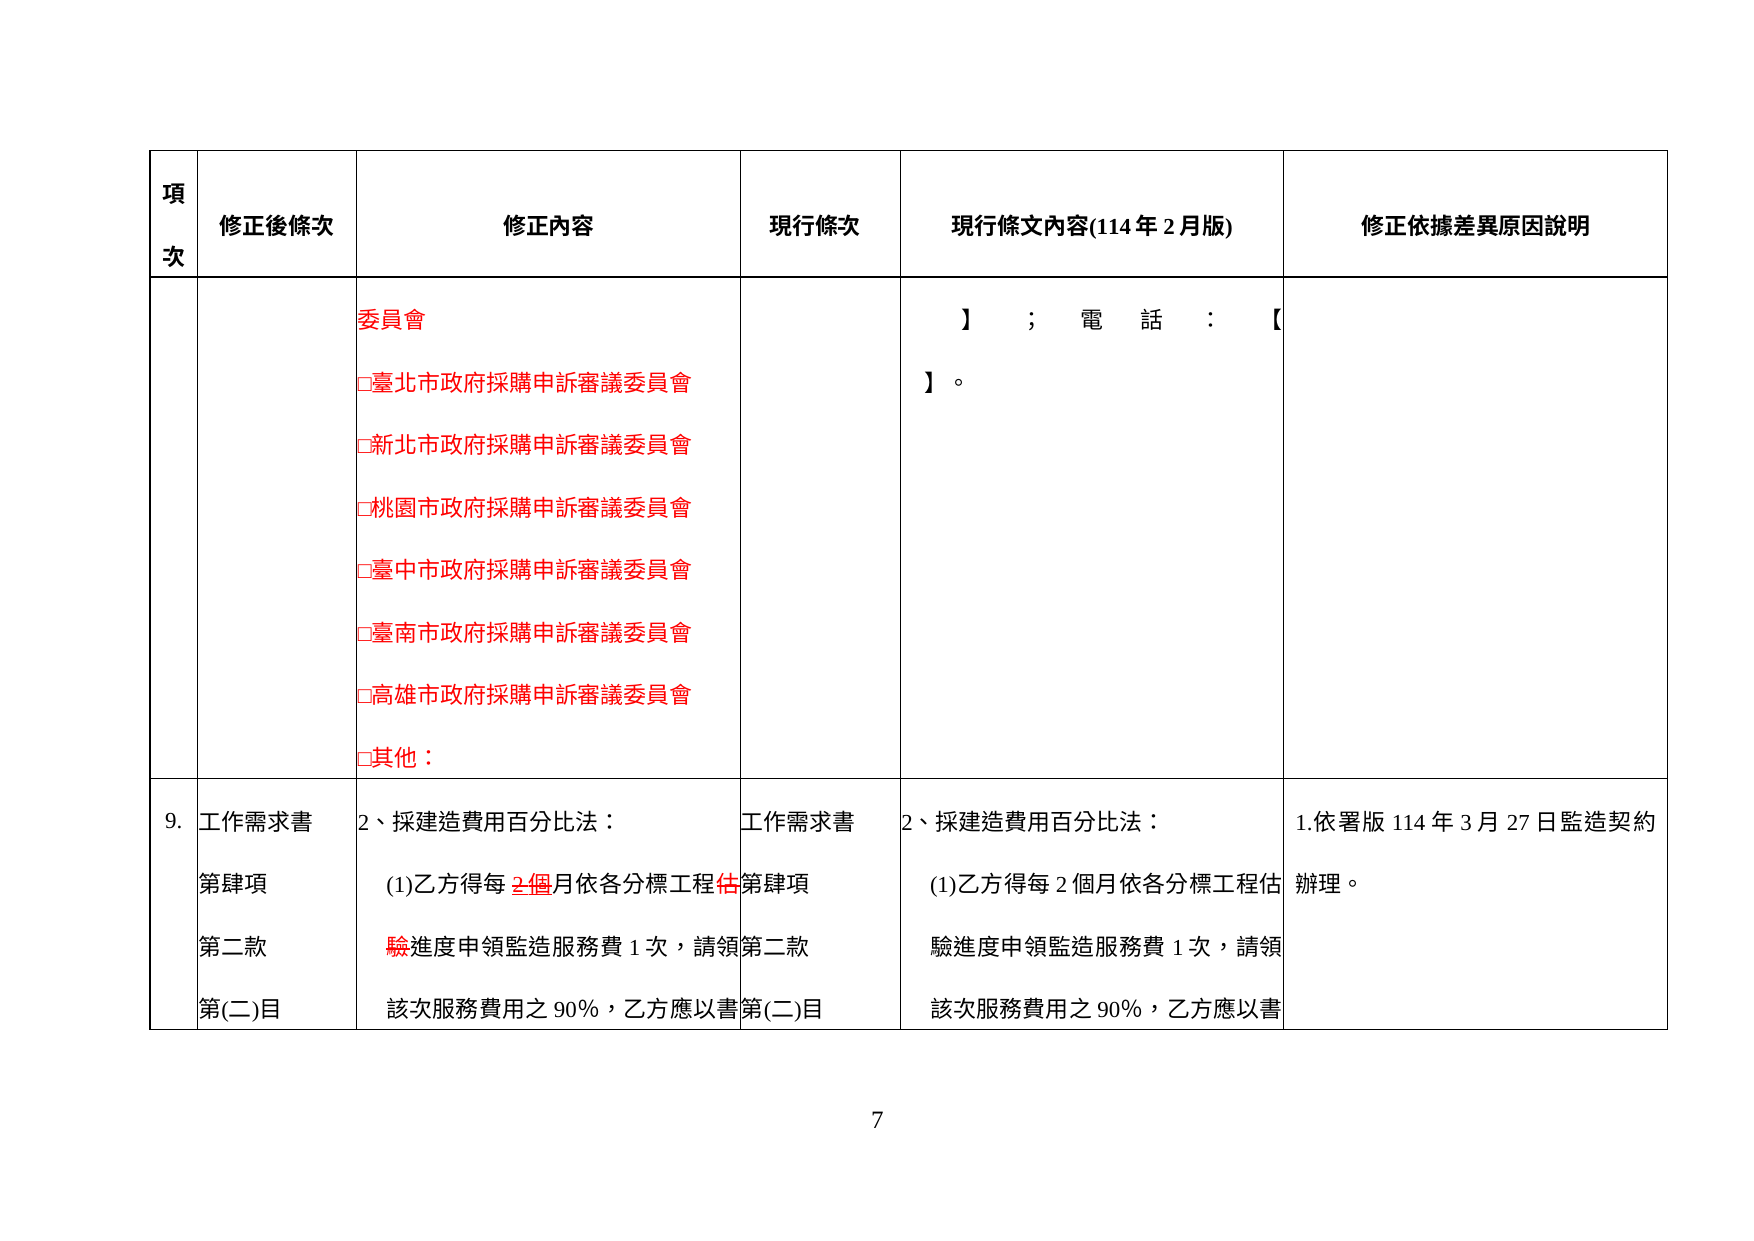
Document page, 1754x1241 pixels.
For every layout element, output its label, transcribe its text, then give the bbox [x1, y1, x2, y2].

table_cell [198, 278, 356, 777]
table_header 修正內容 [357, 151, 740, 276]
table_cell [1284, 278, 1667, 777]
table_header 現行條文內容(114年2月版) [901, 151, 1283, 276]
table_cell 】；電話：【 】。 [901, 278, 1283, 777]
table_cell [151, 278, 197, 777]
table_cell 1.依署版114年3月27日監造契約辦理。 [1284, 779, 1667, 1028]
table_header 現行條次 [741, 151, 900, 276]
table_cell 委員會 □臺北市政府採購申訴審議委員會 □新北市政府採購申訴審議委員會 □桃園市政府採購申訴審議委員會 □臺中市政府採購申訴審議委員會 □臺南市政府採購申訴審議委員會 □高雄市政府採購申訴審議委員會 □其他： [357, 278, 740, 777]
table_cell 工作需求書 第肆項 第二款 第(二)目 [741, 779, 900, 1028]
table_cell [741, 278, 900, 777]
table_cell 2、採建造費用百分比法： (1)乙方得每2個月依各分標工程估驗進度申領監造服務費1次，請領該次服務費用之90％，乙方應以書面申領，請款金額依「監造服務費×當期工程估驗進度」計。 (2)各分標工程竣工、驗收合格、協助辦妥移交接管及勞務驗收手續後，甲方扣除前各期款及監造服務費用結算金額2%計列之監造責任保證金後，結清該標監造服務費。 (3)變更契約後應依新給付總價調整後期應給付金額，如有溢付情形時於下一期請款時扣抵。 (4)倘施工廠商未辦理工程施工估驗計價，且不可歸責於乙方之事由者，乙方得自行提出工程施工估驗計價單及詳細表等可資佐證估驗進度資料，經甲方同意後，據以依第1子目規定請領服務費用。 [357, 779, 740, 1028]
table_cell [151, 779, 197, 1028]
table_header 修正後條次 [198, 151, 356, 276]
table_header 項次 [151, 151, 197, 276]
table_header 修正依據差異原因說明 [1284, 151, 1667, 276]
table_cell 2、採建造費用百分比法： (1)乙方得每2個月依各分標工程估驗進度申領監造服務費1次，請領該次服務費用之90％，乙方應以書 [901, 779, 1283, 1028]
table_cell 工作需求書 第肆項 第二款 第(二)目 [198, 779, 356, 1028]
